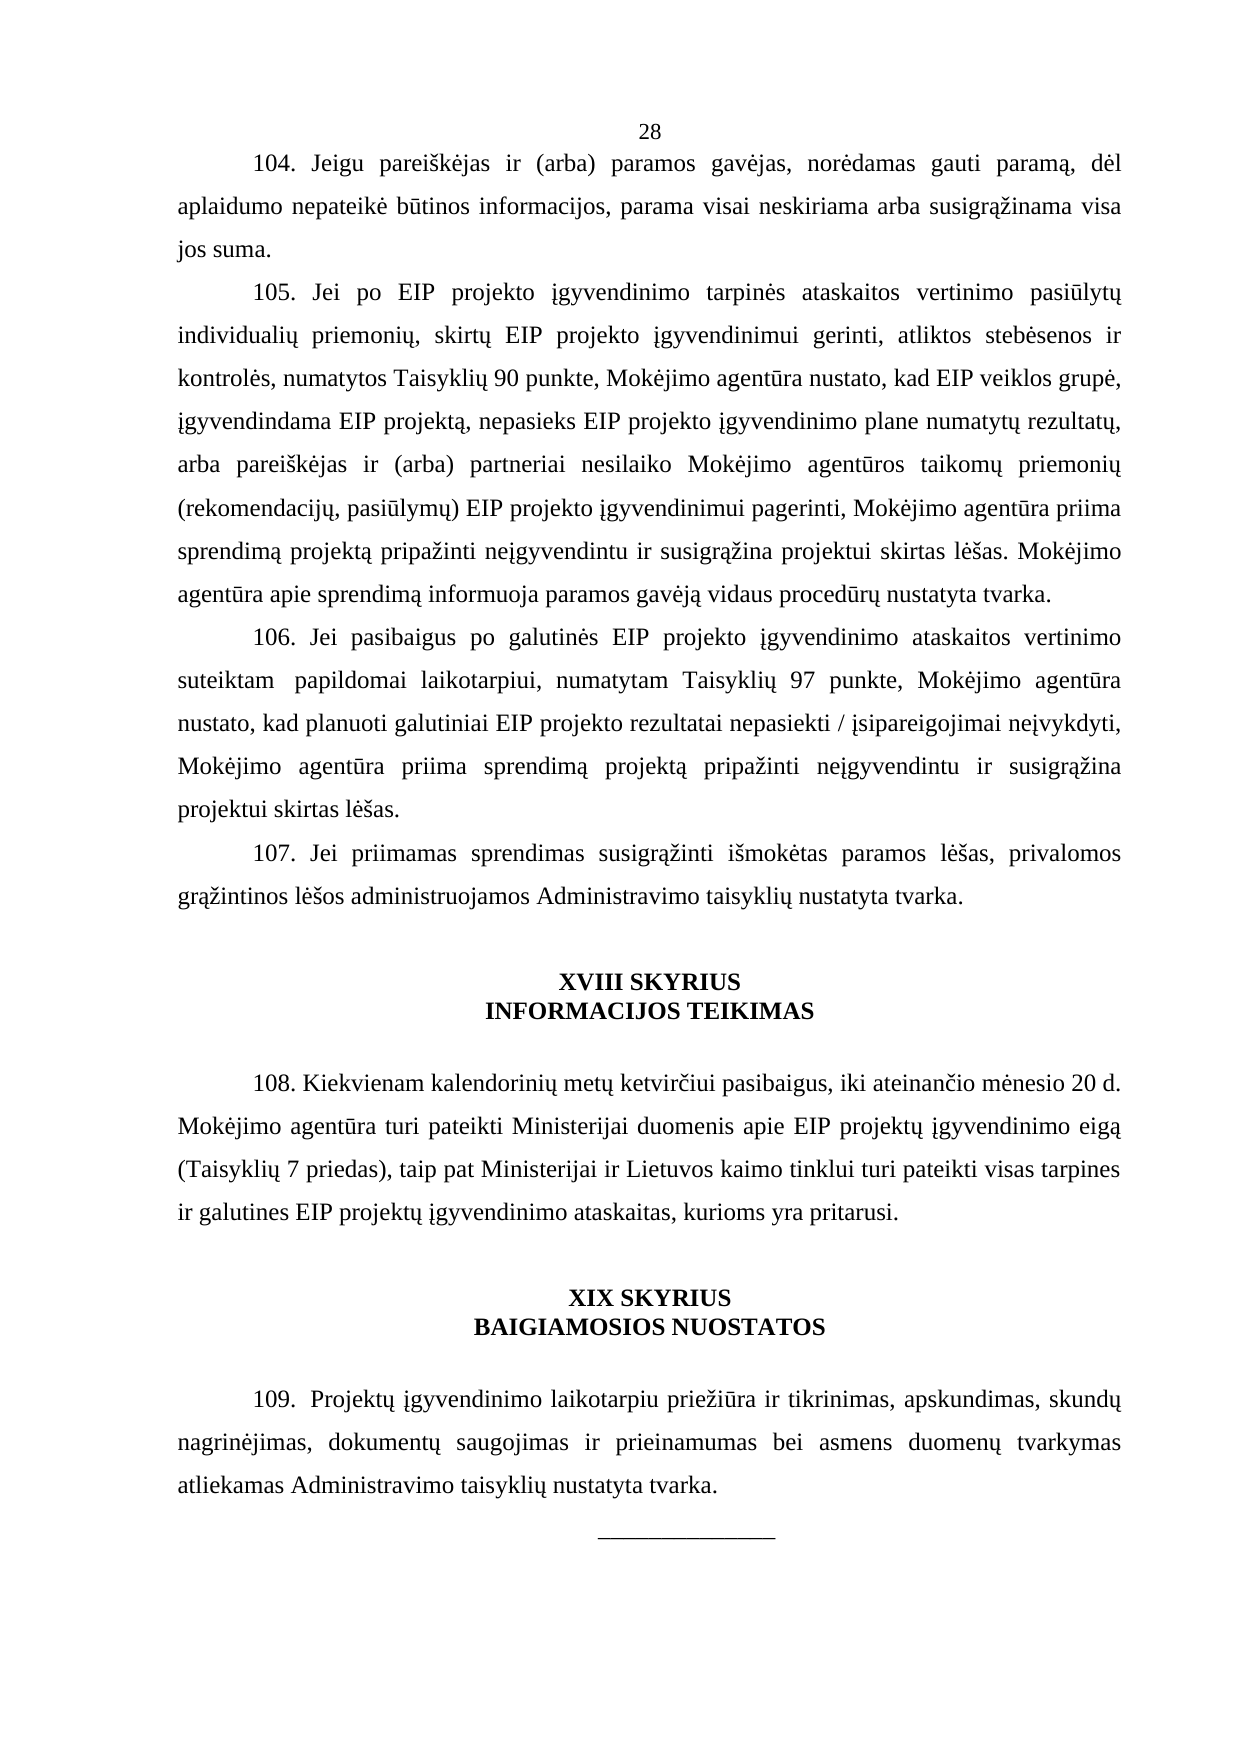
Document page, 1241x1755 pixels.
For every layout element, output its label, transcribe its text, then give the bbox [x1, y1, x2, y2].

text INFORMACIJOS TEIKIMAS [177, 996, 1122, 1024]
text 107. Jei priimamas sprendimas susigrąžinti išmokėtas paramos lėšas, privalomos grąžintinos lėšos administruojamos Administravimo taisyklių nustatyta tvarka. [177, 838, 1122, 909]
text 108. Kiekvienam kalendorinių metų ketvirčiui pasibaigus, iki ateinančio mėnesio 20 d. Mokėjimo agentūra turi pateikti Ministerijai duomenis apie EIP projektų įgyvendinimo eigą (Taisyklių 7 priedas), taip pat Ministerijai ir Lietuvos kaimo tinklui turi pateikti visas tarpines ir galutines EIP projektų įgyvendinimo ataskaitas, kurioms yra pritarusi. [177, 1068, 1122, 1226]
text 109. Projektų įgyvendinimo laikotarpiu priežiūra ir tikrinimas, apskundimas, skundų nagrinėjimas, dokumentų saugojimas ir prieinamumas bei asmens duomenų tvarkymas atliekamas Administravimo taisyklių nustatyta tvarka. [177, 1384, 1122, 1499]
text XIX SKYRIUS [177, 1283, 1122, 1312]
text 104. Jeigu pareiškėjas ir (arba) paramos gavėjas, norėdamas gauti paramą, dėl aplaidumo nepateikė būtinos informacijos, parama visai neskiriama arba susigrąžinama visa jos suma. [177, 148, 1122, 263]
text 105. Jei po EIP projekto įgyvendinimo tarpinės ataskaitos vertinimo pasiūlytų individualių priemonių, skirtų EIP projekto įgyvendinimui gerinti, atliktos stebėsenos ir kontrolės, numatytos Taisyklių 90 punkte, Mokėjimo agentūra nustato, kad EIP veiklos grupė, įgyvendindama EIP projektą, nepasieks EIP projekto įgyvendinimo plane numatytų rezultatų, arba pareiškėjas ir (arba) partneriai nesilaiko Mokėjimo agentūros taikomų priemonių (rekomendacijų, pasiūlymų) EIP projekto įgyvendinimui pagerinti, Mokėjimo agentūra priima sprendimą projektą pripažinti neįgyvendintu ir susigrąžina projektui skirtas lėšas. Mokėjimo agentūra apie sprendimą informuoja paramos gavėją vidaus procedūrų nustatyta tvarka. [177, 277, 1122, 608]
text XVIII SKYRIUS [177, 967, 1122, 996]
text ______________ [177, 1513, 1122, 1542]
text 106. Jei pasibaigus po galutinės EIP projekto įgyvendinimo ataskaitos vertinimo suteiktam papildomai laikotarpiui, numatytam Taisyklių 97 punkte, Mokėjimo agentūra nustato, kad planuoti galutiniai EIP projekto rezultatai nepasiekti / įsipareigojimai neįvykdyti, Mokėjimo agentūra priima sprendimą projektą pripažinti neįgyvendintu ir susigrąžina projektui skirtas lėšas. [177, 622, 1122, 823]
text BAIGIAMOSIOS NUOSTATOS [177, 1312, 1122, 1341]
